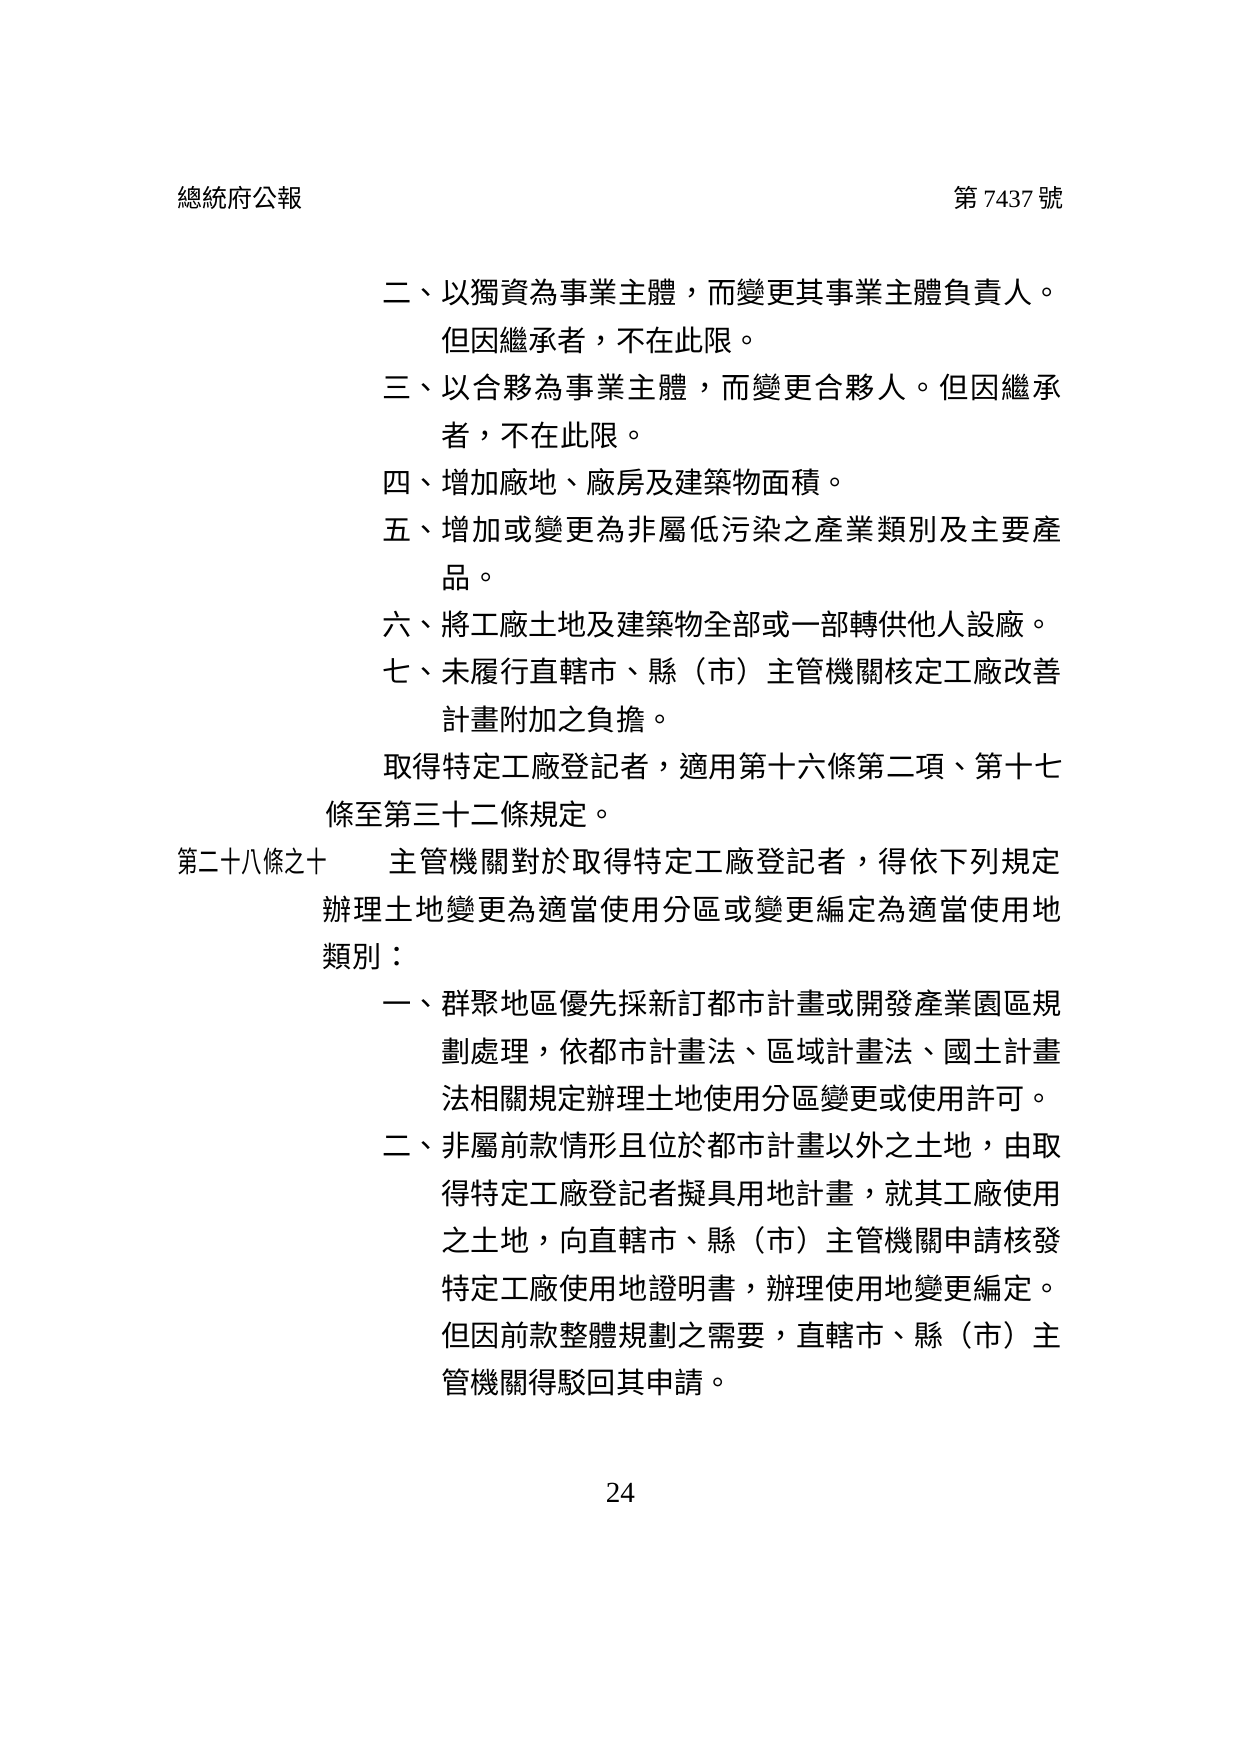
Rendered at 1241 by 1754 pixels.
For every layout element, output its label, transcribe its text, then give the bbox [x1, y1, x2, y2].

text 第二十八條之十 主管機關對於取得特定工廠登記者，得依下列規定辦理土地變更為適當使用分區或變更編定為適當使用地類別： [177, 834, 1063, 977]
text 五、 增加或變更為非屬低污染之產業類別及主要產品。 [382, 503, 1063, 598]
text 六、 將工廠土地及建築物全部或一部轉供他人設廠。 [382, 598, 1063, 645]
text 一、 群聚地區優先採新訂都市計畫或開發產業園區規劃處理，依都市計畫法、區域計畫法、國土計畫法相關規定辦理土地使用分區變更或使用許可。 [382, 977, 1063, 1119]
text 三、 以合夥為事業主體，而變更合夥人。但因繼承者，不在此限。 [382, 361, 1063, 455]
text 取得特定工廠登記者，適用第十六條第二項、第十七條至第三十二條規定。 [325, 740, 1063, 834]
text 七、 未履行直轄市、縣（市）主管機關核定工廠改善計畫附加之負擔。 [382, 645, 1063, 740]
text 二、 以獨資為事業主體，而變更其事業主體負責人。但因繼承者，不在此限。 [382, 266, 1063, 361]
text 二、 非屬前款情形且位於都市計畫以外之土地，由取得特定工廠登記者擬具用地計畫，就其工廠使用之土地，向直轄市、縣（市）主管機關申請核發特定工廠使用地證明書，辦理使用地變更編定。但因前款整體規劃之需要，直轄市、縣（市）主管機關得駁回其申請。 [382, 1119, 1063, 1403]
text 四、 增加廠地、廠房及建築物面積。 [382, 455, 1063, 503]
